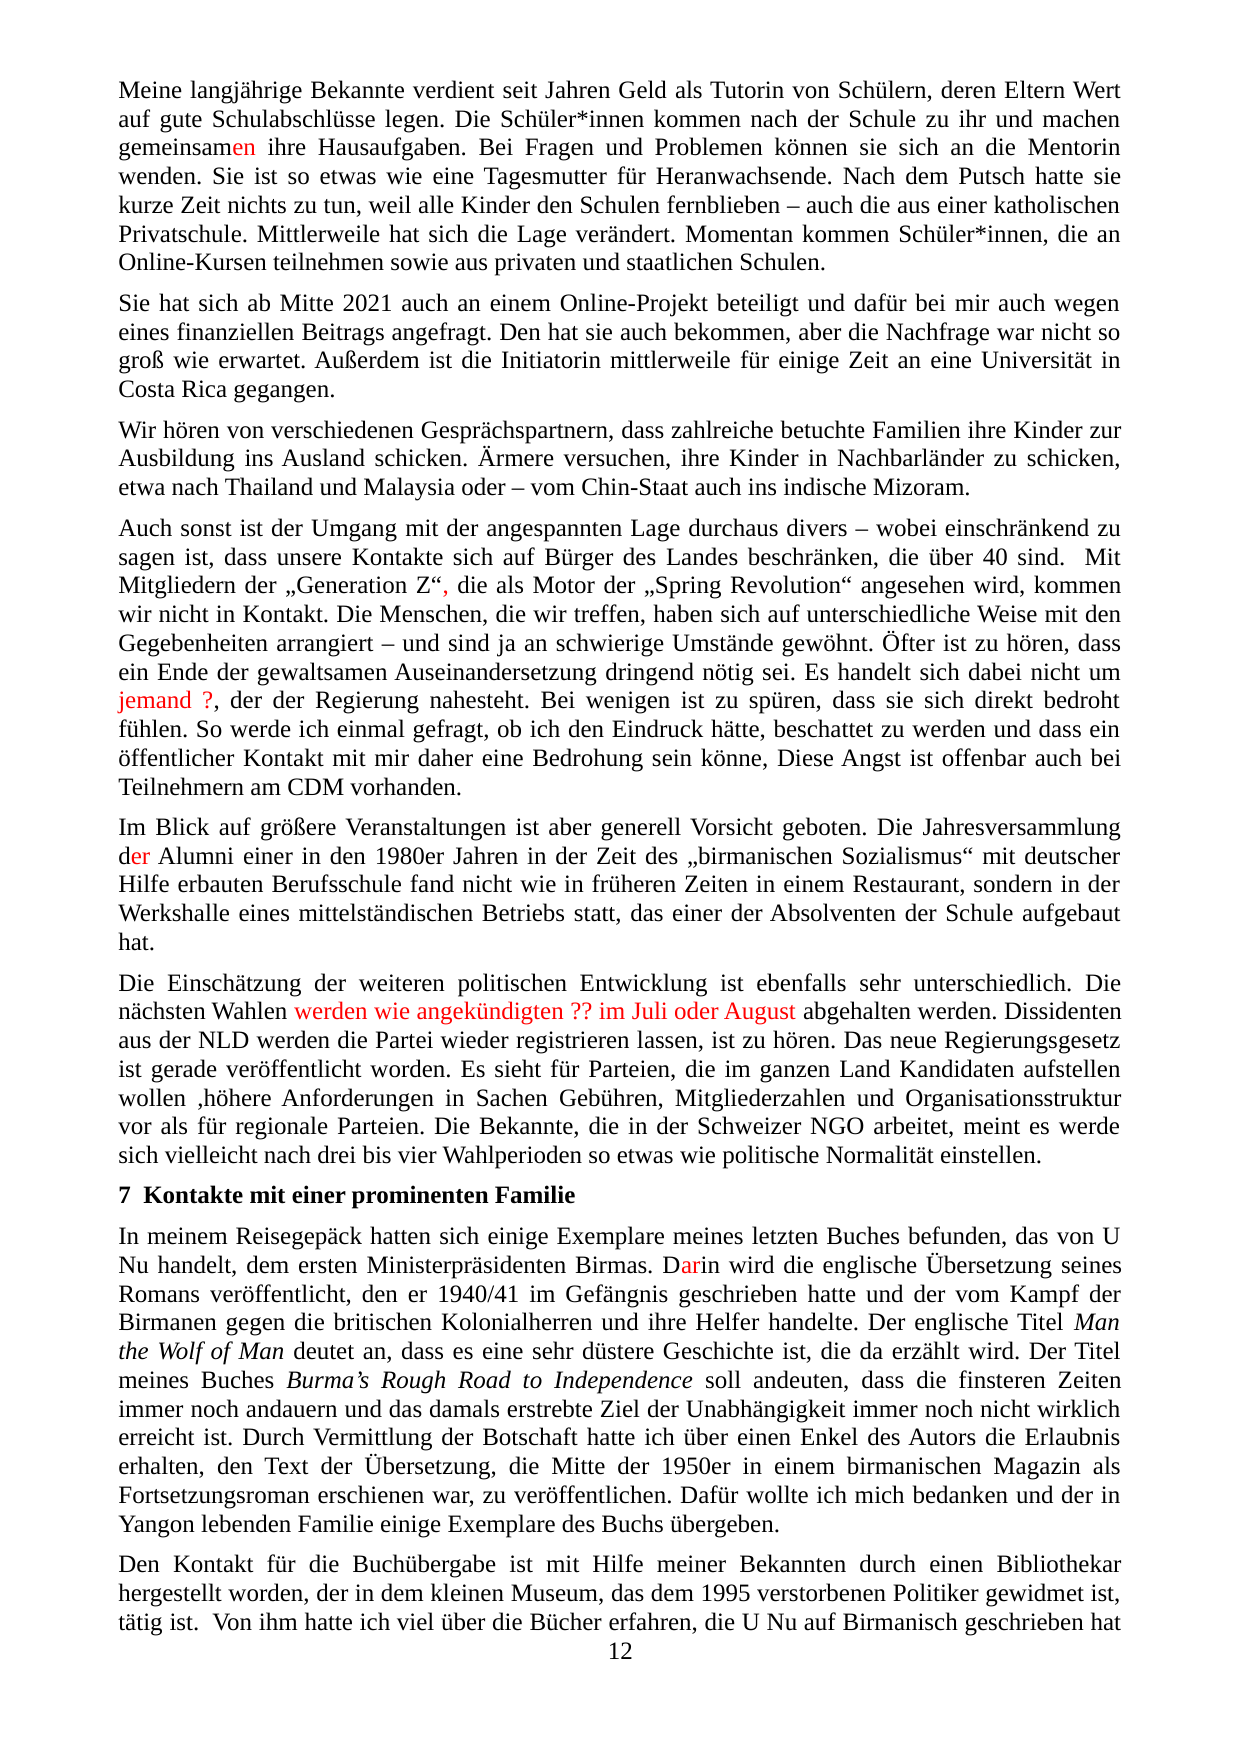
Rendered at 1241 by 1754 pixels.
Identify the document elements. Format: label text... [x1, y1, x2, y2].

text Die Einschätzung der weiteren politischen Entwicklung ist ebenfalls sehr unterschiedlich. Die nächsten Wahlen werden wie angekündigten ?? im Juli oder August abgehalten werden. Dissidenten aus der NLD werden die Partei wieder registrieren lassen, ist zu hören. Das neue Regierungsgesetz ist gerade veröffentlicht worden. Es sieht für Parteien, die im ganzen Land Kandidaten aufstellen wollen ,höhere Anforderungen in Sachen Gebühren, Mitgliederzahlen und Organisationsstruktur vor als für regionale Parteien. Die Bekannte, die in der Schweizer NGO arbeitet, meint es werde sich vielleicht nach drei bis vier Wahlperioden so etwas wie politische Normalität einstellen. [118, 968, 1122, 1169]
text Sie hat sich ab Mitte 2021 auch an einem Online-Projekt beteiligt und dafür bei mir auch wegen eines finanziellen Beitrags angefragt. Den hat sie auch bekommen, aber die Nachfrage war nicht so groß wie erwartet. Außerdem ist die Initiatorin mittlerweile für einige Zeit an eine Universität in Costa Rica gegangen. [118, 288, 1122, 403]
text Auch sonst ist der Umgang mit der angespannten Lage durchaus divers – wobei einschränkend zu sagen ist, dass unsere Kontakte sich auf Bürger des Landes beschränken, die über 40 sind. Mit Mitgliedern der „Generation Z“, die als Motor der „Spring Revolution“ angesehen wird, kommen wir nicht in Kontakt. Die Menschen, die wir treffen, haben sich auf unterschiedliche Weise mit den Gegebenheiten arrangiert – und sind ja an schwierige Umstände gewöhnt. Öfter ist zu hören, dass ein Ende der gewaltsamen Auseinandersetzung dringend nötig sei. Es handelt sich dabei nicht um jemand ?, der der Regierung nahesteht. Bei wenigen ist zu spüren, dass sie sich direkt bedroht fühlen. So werde ich einmal gefragt, ob ich den Eindruck hätte, beschattet zu werden und dass ein öffentlicher Kontakt mit mir daher eine Bedrohung sein könne, Diese Angst ist offenbar auch bei Teilnehmern am CDM vorhanden. [118, 513, 1122, 800]
text Im Blick auf größere Veranstaltungen ist aber generell Vorsicht geboten. Die Jahresversammlung der Alumni einer in den 1980er Jahren in der Zeit des „birmanischen Sozialismus“ mit deutscher Hilfe erbauten Berufsschule fand nicht wie in früheren Zeiten in einem Restaurant, sondern in der Werkshalle eines mittelständischen Betriebs statt, das einer der Absolventen der Schule aufgebaut hat. [118, 812, 1122, 956]
text In meinem Reisegepäck hatten sich einige Exemplare meines letzten Buches befunden, das von U Nu handelt, dem ersten Ministerpräsidenten Birmas. Darin wird die englische Übersetzung seines Romans veröffentlicht, den er 1940/41 im Gefängnis geschrieben hatte und der vom Kampf der Birmanen gegen die britischen Kolonialherren und ihre Helfer handelte. Der englische Titel Man the Wolf of Man deutet an, dass es eine sehr düstere Geschichte ist, die da erzählt wird. Der Titel meines Buches Burma’s Rough Road to Independence soll andeuten, dass die finsteren Zeiten immer noch andauern und das damals erstrebte Ziel der Unabhängigkeit immer noch nicht wirklich erreicht ist. Durch Vermittlung der Botschaft hatte ich über einen Enkel des Autors die Erlaubnis erhalten, den Text der Übersetzung, die Mitte der 1950er in einem birmanischen Magazin als Fortsetzungsroman erschienen war, zu veröffentlichen. Dafür wollte ich mich bedanken und der in Yangon lebenden Familie einige Exemplare des Buchs übergeben. [118, 1221, 1122, 1537]
text Wir hören von verschiedenen Gesprächspartnern, dass zahlreiche betuchte Familien ihre Kinder zur Ausbildung ins Ausland schicken. Ärmere versuchen, ihre Kinder in Nachbarländer zu schicken, etwa nach Thailand und Malaysia oder – vom Chin-Staat auch ins indische Mizoram. [118, 415, 1122, 501]
text Meine langjährige Bekannte verdient seit Jahren Geld als Tutorin von Schülern, deren Eltern Wert auf gute Schulabschlüsse legen. Die Schüler*innen kommen nach der Schule zu ihr und machen gemeinsamen ihre Hausaufgaben. Bei Fragen und Problemen können sie sich an die Mentorin wenden. Sie ist so etwas wie eine Tagesmutter für Heranwachsende. Nach dem Putsch hatte sie kurze Zeit nichts zu tun, weil alle Kinder den Schulen fernblieben – auch die aus einer katholischen Privatschule. Mittlerweile hat sich die Lage verändert. Momentan kommen Schüler*innen, die an Online-Kursen teilnehmen sowie aus privaten und staatlichen Schulen. [118, 75, 1122, 276]
text Den Kontakt für die Buchübergabe ist mit Hilfe meiner Bekannten durch einen Bibliothekar hergestellt worden, der in dem kleinen Museum, das dem 1995 verstorbenen Politiker gewidmet ist, tätig ist. Von ihm hatte ich viel über die Bücher erfahren, die U Nu auf Birmanisch geschrieben hat [118, 1549, 1122, 1635]
text 7 Kontakte mit einer prominenten Familie [118, 1181, 1122, 1209]
